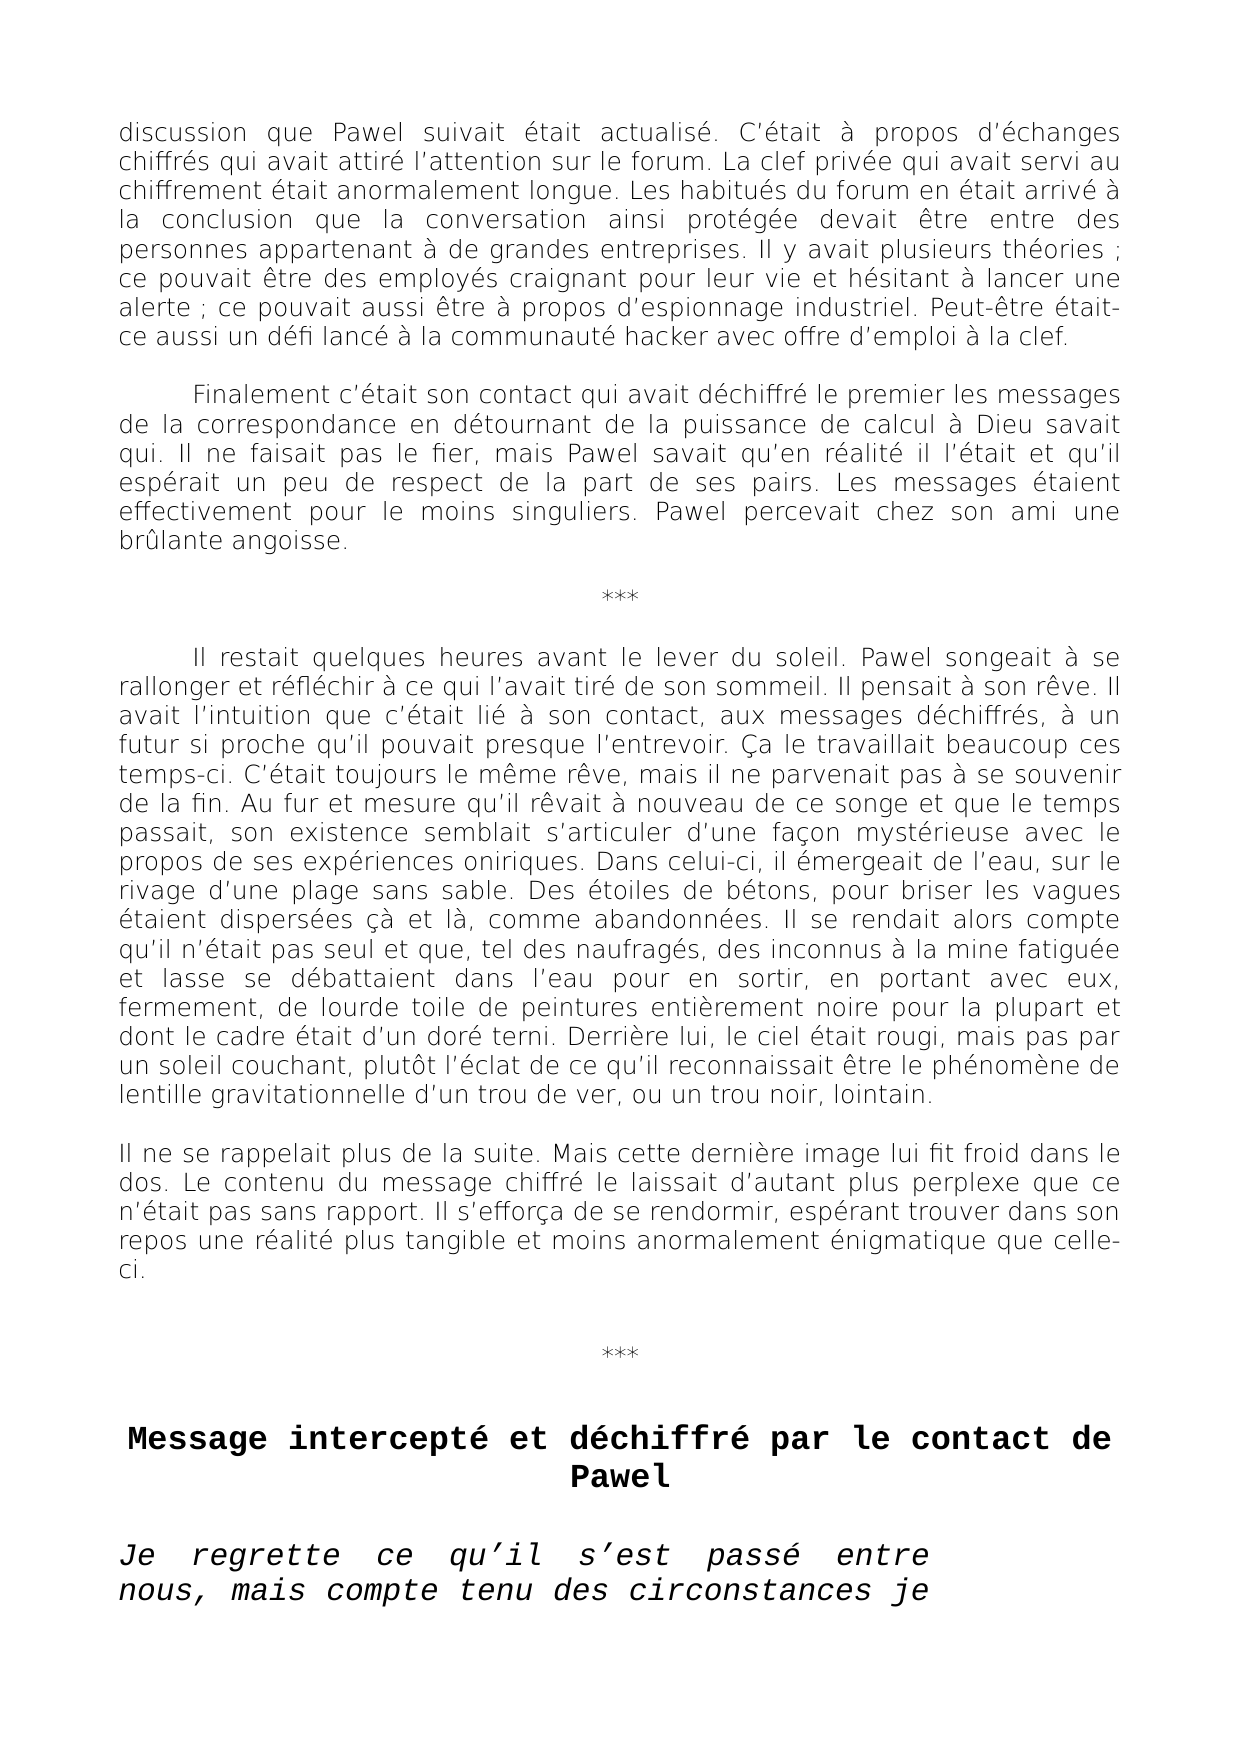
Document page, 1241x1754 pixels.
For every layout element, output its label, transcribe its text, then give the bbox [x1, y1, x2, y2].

text Il ne se rappelait plus de la suite. Mais cette dernière image lui fit froid dans le dos. Le contenu du message chiffré le laissait d’autant plus perplexe que ce n’était pas sans rapport. Il s’efforça de se rendormir, espérant trouver dans son repos une réalité plus tangible et moins anormalement énigmatique que celle-ci. [118, 1139, 1122, 1285]
text discussion que Pawel suivait était actualisé. C’était à propos d’échanges chiffrés qui avait attiré l’attention sur le forum. La clef privée qui avait servi au chiffrement était anormalement longue. Les habitués du forum en était arrivé à la conclusion que la conversation ainsi protégée devait être entre des personnes appartenant à de grandes entreprises. Il y avait plusieurs théories ; ce pouvait être des employés craignant pour leur vie et hésitant à lancer une alerte ; ce pouvait aussi être à propos d’espionnage industriel. Peut-être était-ce aussi un défi lancé à la communauté hacker avec offre d’emploi à la clef. [118, 118, 1122, 351]
text *** [118, 585, 1122, 614]
text Je regrette ce qu’il s’est passé entre nous, mais compte tenu des circonstances je [118, 1539, 933, 1610]
subtitle Message intercepté et déchiffré par le contact de Pawel [118, 1421, 1122, 1497]
text *** [118, 1342, 1122, 1371]
text Finalement c’était son contact qui avait déchiffré le premier les messages de la correspondance en détournant de la puissance de calcul à Dieu savait qui. Il ne faisait pas le fier, mais Pawel savait qu’en réalité il l’était et qu’il espérait un peu de respect de la part de ses pairs. Les messages étaient effectivement pour le moins singuliers. Pawel percevait chez son ami une brûlante angoisse. [118, 381, 1122, 556]
text Il restait quelques heures avant le lever du soleil. Pawel songeait à se rallonger et réfléchir à ce qui l’avait tiré de son sommeil. Il pensait à son rêve. Il avait l’intuition que c’était lié à son contact, aux messages déchiffrés, à un futur si proche qu’il pouvait presque l’entrevoir. Ça le travaillait beaucoup ces temps-ci. C’était toujours le même rêve, mais il ne parvenait pas à se souvenir de la fin. Au fur et mesure qu’il rêvait à nouveau de ce songe et que le temps passait, son existence semblait s’articuler d’une façon mystérieuse avec le propos de ses expériences oniriques. Dans celui-ci, il émergeait de l’eau, sur le rivage d’une plage sans sable. Des étoiles de bétons, pour briser les vagues étaient dispersées çà et là, comme abandonnées. Il se rendait alors compte qu’il n’était pas seul et que, tel des naufragés, des inconnus à la mine fatiguée et lasse se débattaient dans l’eau pour en sortir, en portant avec eux, fermement, de lourde toile de peintures entièrement noire pour la plupart et dont le cadre était d’un doré terni. Derrière lui, le ciel était rougi, mais pas par un soleil couchant, plutôt l’éclat de ce qu’il reconnaissait être le phénomène de lentille gravitationnelle d’un trou de ver, ou un trou noir, lointain. [118, 643, 1122, 1110]
